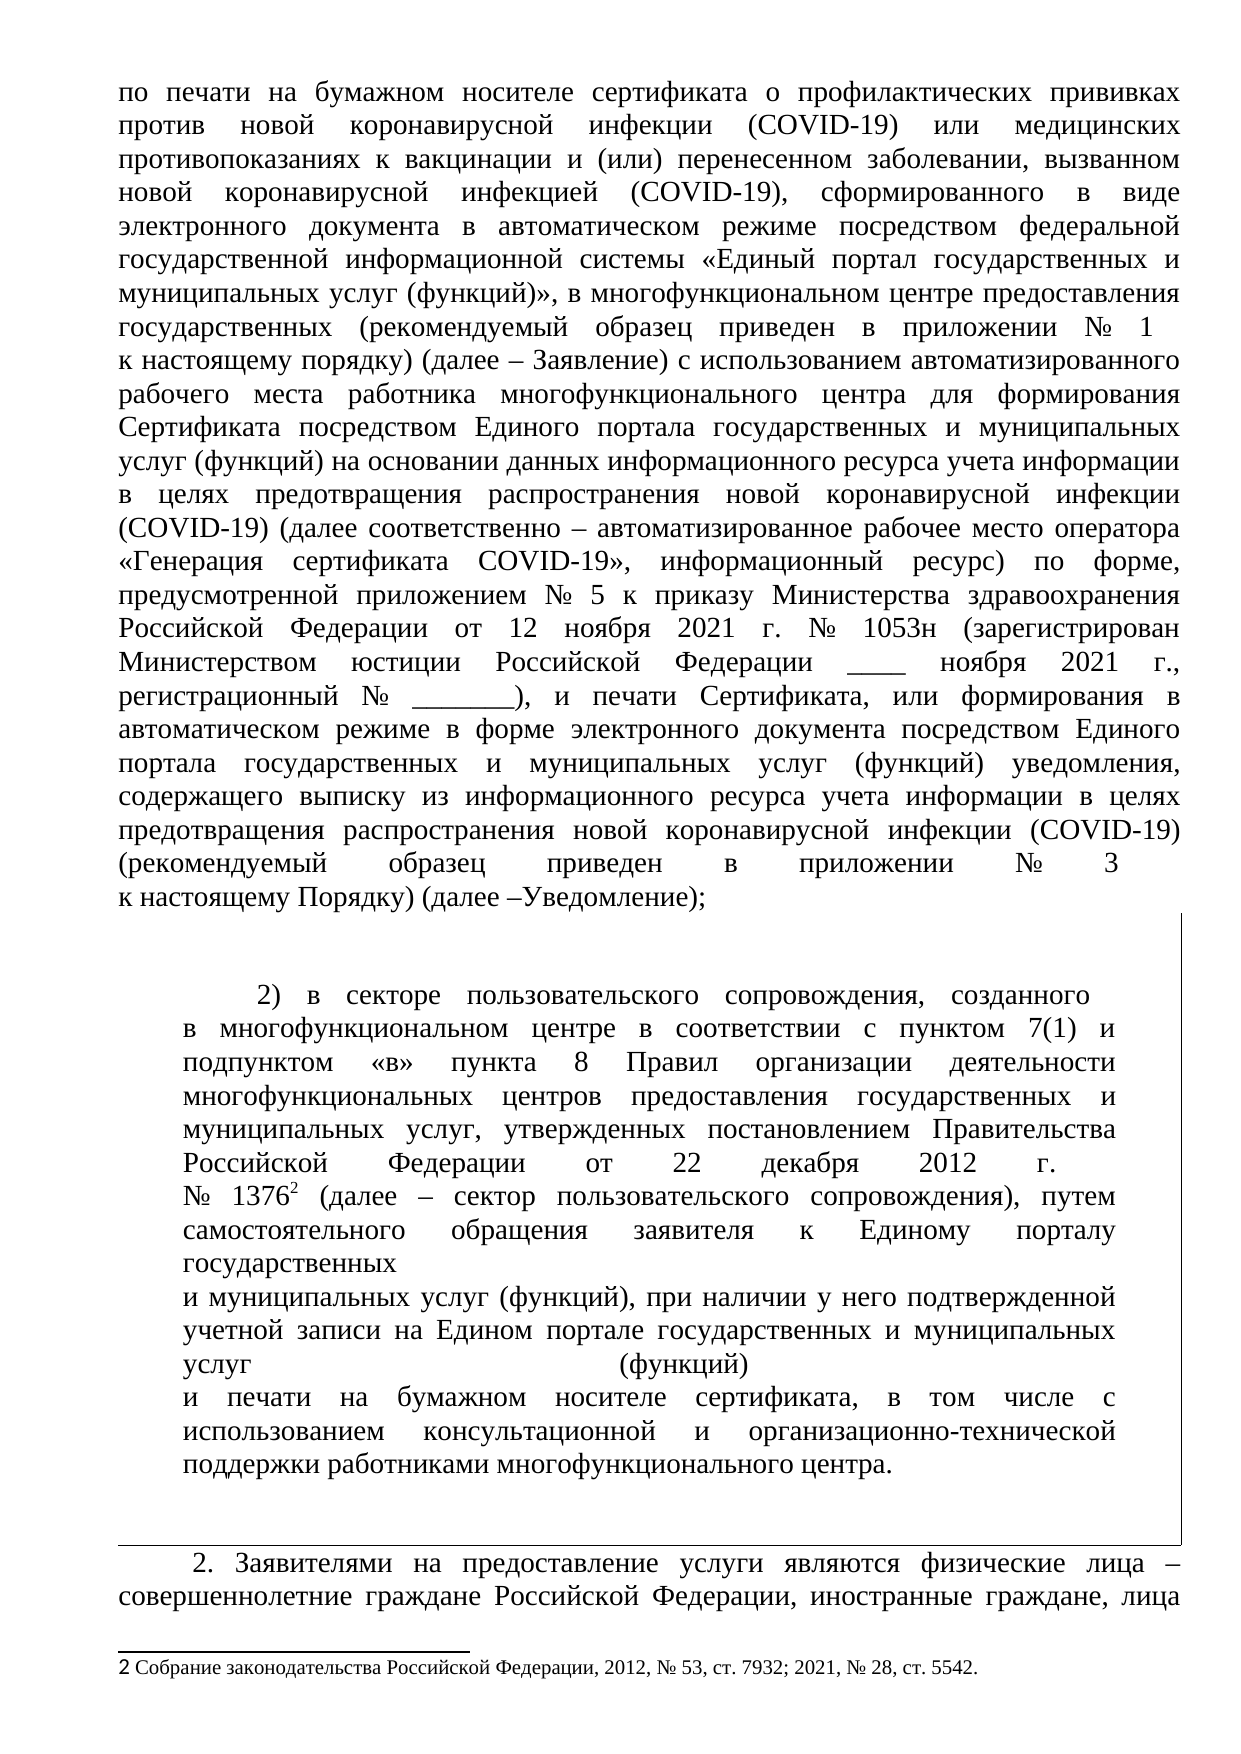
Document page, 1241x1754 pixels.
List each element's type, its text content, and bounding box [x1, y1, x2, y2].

text Собрание законодательства Российской Федерации, 2012, № 53, ст. 7932; 2021, № 28, ст. 5542. [118, 1652, 1181, 1680]
text по печати на бумажном носителе сертификата о профилактических прививках против новой коронавирусной инфекции (COVID-19) или медицинских противопоказаниях к вакцинации и (или) перенесенном заболевании, вызванном новой коронавирусной инфекцией (COVID-19), сформированного в виде электронного документа в автоматическом режиме посредством федеральной государственной информационной системы «Единый портал государственных и муниципальных услуг (функций)», в многофункциональном центре предоставления государственных (рекомендуемый образец приведен в приложении № 1 к настоящему порядку) (далее – Заявление) с использованием автоматизированного рабочего места работника многофункционального центра для формирования Сертификата посредством Единого портала государственных и муниципальных услуг (функций) на основании данных информационного ресурса учета информации в целях предотвращения распространения новой коронавирусной инфекции (COVID-19) (далее соответственно – автоматизированное рабочее место оператора «Генерация сертификата COVID-19», информационный ресурс) по форме, предусмотренной приложением № 5 к приказу Министерства здравоохранения Российской Федерации от 12 ноября 2021 г. № 1053н (зарегистрирован Министерством юстиции Российской Федерации ____ ноября 2021 г., регистрационный № _______), и печати Сертификата, или формирования в автоматическом режиме в форме электронного документа посредством Единого портала государственных и муниципальных услуг (функций) уведомления, содержащего выписку из информационного ресурса учета информации в целях предотвращения распространения новой коронавирусной инфекции (COVID-19) (рекомендуемый образец приведен в приложении № 3 к настоящему Порядку) (далее –Уведомление); [118, 74, 1181, 912]
text 2. Заявителями на предоставление услуги являются физические лица – совершеннолетние граждане Российской Федерации, иностранные граждане, лица [118, 1545, 1181, 1612]
text 2) в секторе пользовательского сопровождения, созданного в многофункциональном центре в соответствии с пунктом 7(1) и подпунктом «в» пункта 8 Правил организации деятельности многофункциональных центров предоставления государственных и муниципальных услуг, утвержденных постановлением Правительства Российской Федерации от 22 декабря 2012 г. № 1376 (далее – сектор пользовательского сопровождения), путем самостоятельного обращения заявителя к Единому порталу государственных и муниципальных услуг (функций), при наличии у него подтвержденной учетной записи на Едином портале государственных и муниципальных услуг (функций) и печати на бумажном носителе сертификата, в том числе с использованием консультационной и организационно-технической поддержки работниками многофункционального центра. [118, 912, 1181, 1545]
